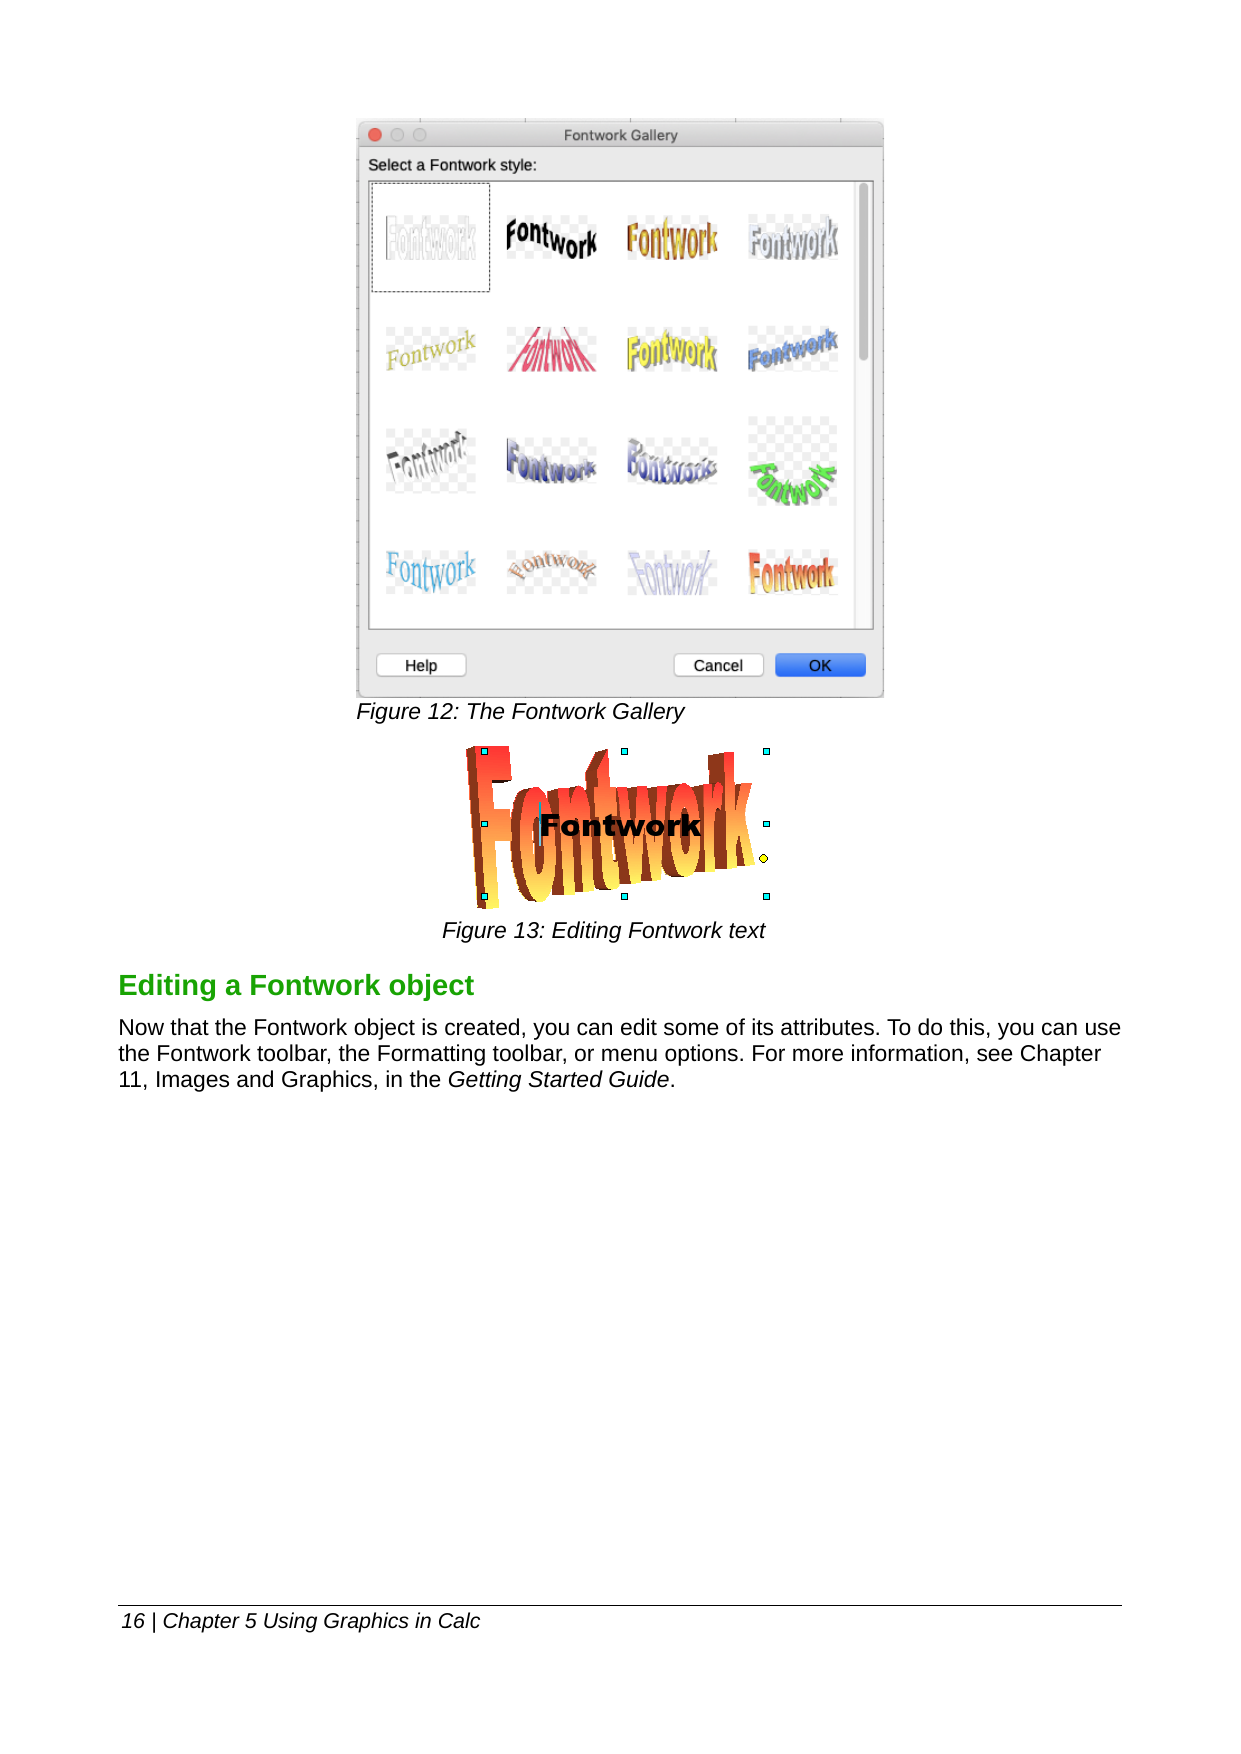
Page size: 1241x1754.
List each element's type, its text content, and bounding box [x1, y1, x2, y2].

text Now that the Fontwork object is created, you can edit some of its attributes. To do this, you can use the Fontwork toolbar, the Formatting toolbar, or menu options. For more information, see Chapter 11, Images and Graphics, in the Getting Started Guide. [118, 1014, 1122, 1093]
picture [356, 118, 885, 698]
subtitle Editing a Fontwork object [118, 968, 1122, 1002]
text Figure 12: The Fontwork Gallery [356, 698, 884, 724]
text Figure 13: Editing Fontwork text [442, 740, 798, 943]
picture [453, 739, 787, 917]
